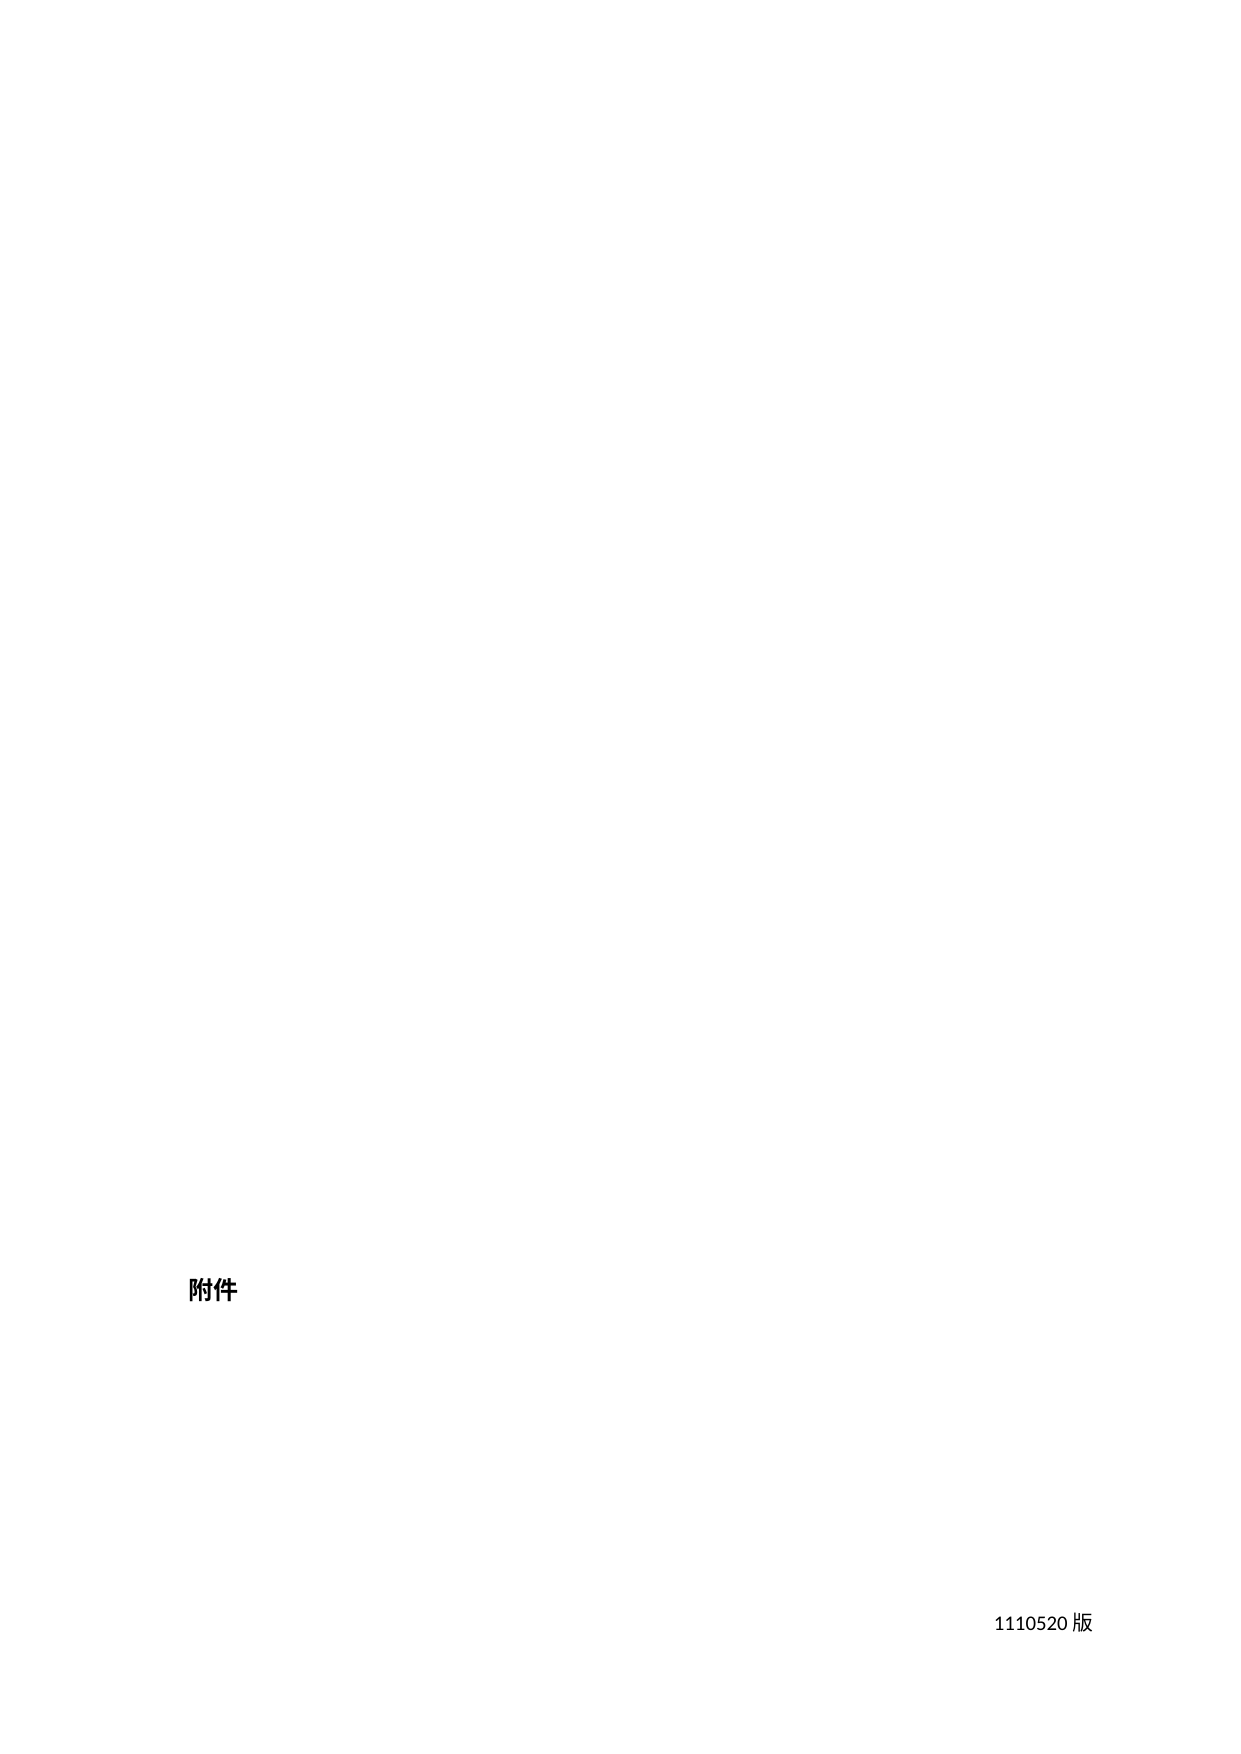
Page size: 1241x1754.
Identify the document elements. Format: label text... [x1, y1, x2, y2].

text 附件 [177, 1247, 1092, 1309]
